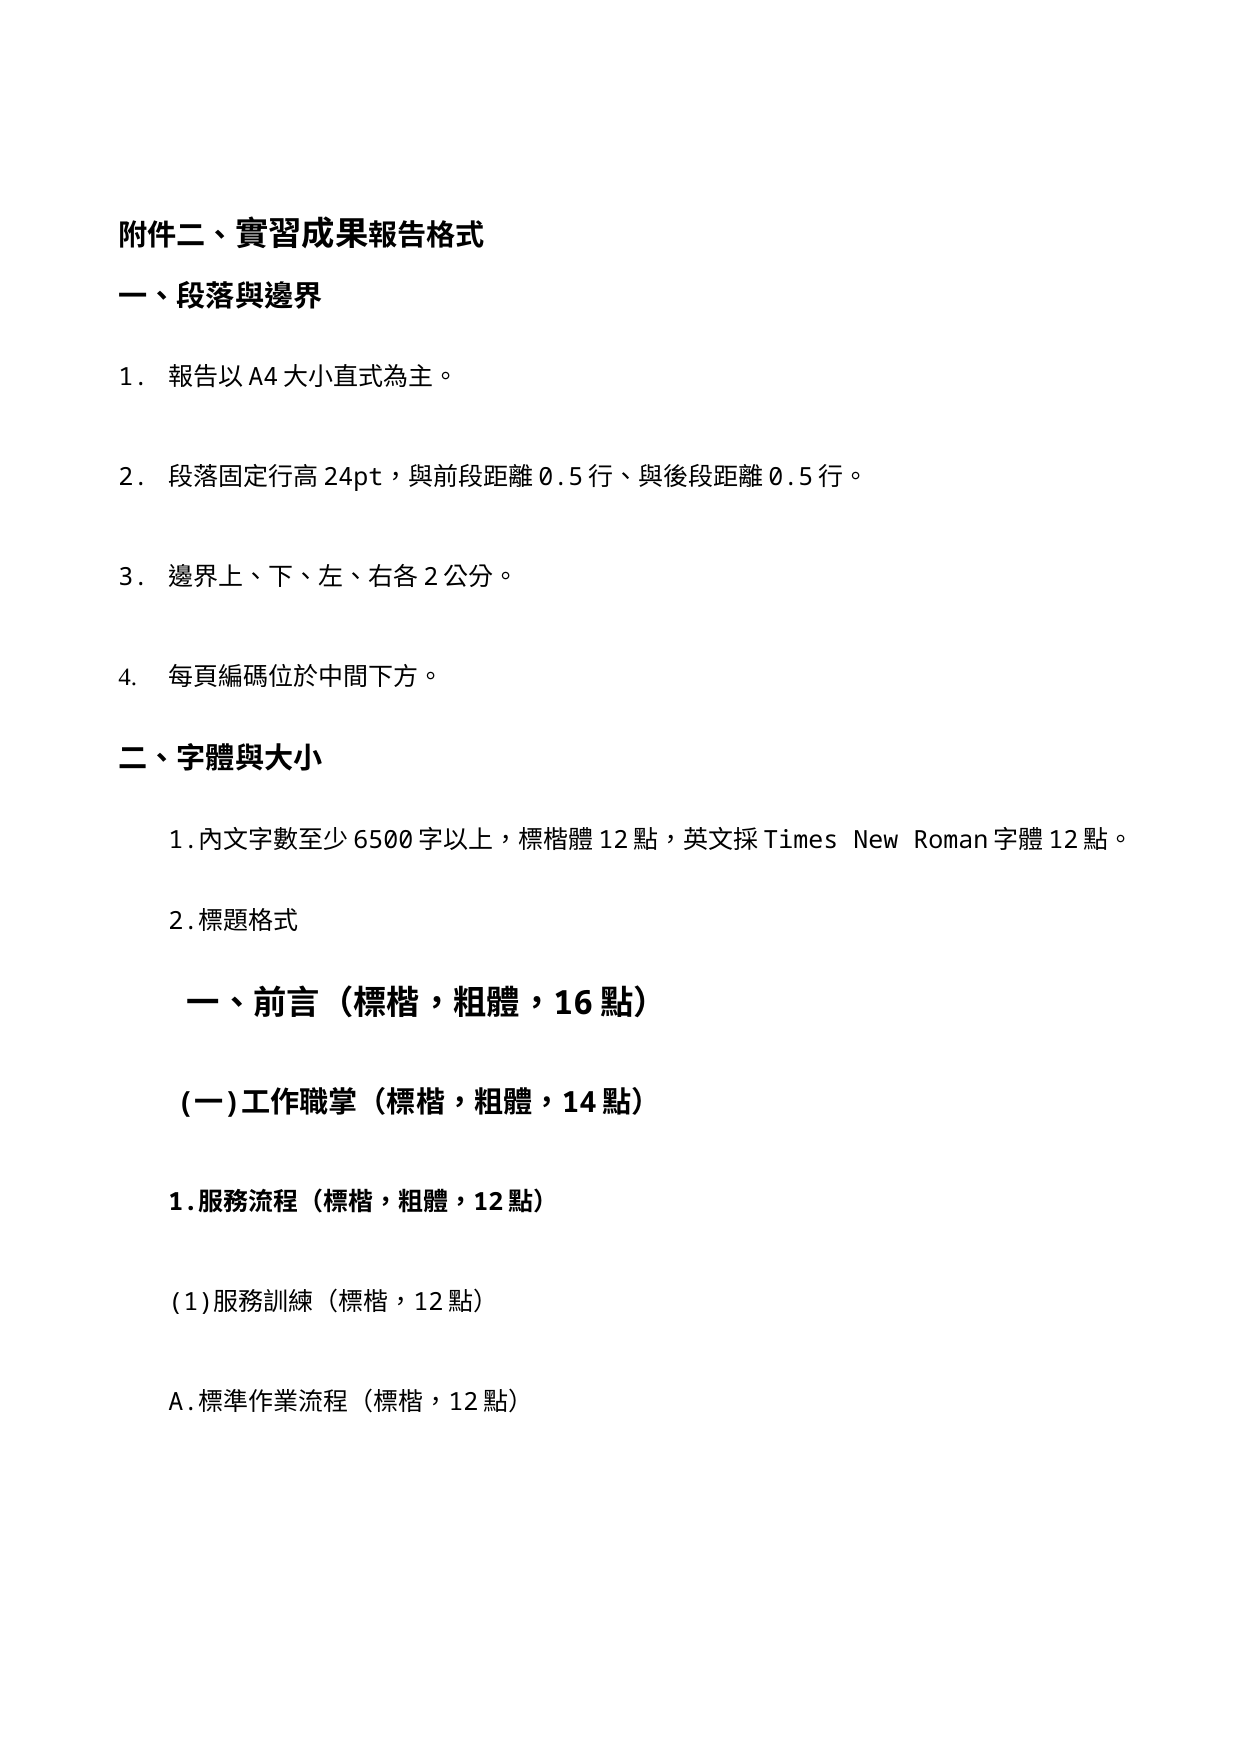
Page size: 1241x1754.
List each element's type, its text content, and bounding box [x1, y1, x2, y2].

list 邊界上、下、左、右各2公分。 [118, 533, 1122, 596]
text 2.標題格式 [118, 877, 1122, 939]
text 一、段落與邊界 [118, 252, 1122, 314]
text 二、字體與大小 [118, 714, 1122, 777]
text (一)工作職掌（標楷，粗體，14點） [118, 1058, 1122, 1121]
text 1.內文字數至少6500字以上，標楷體12點，英文採Times New Roman字體12點。 [118, 796, 1122, 858]
list 段落固定行高24pt，與前段距離0.5行、與後段距離0.5行。 [118, 433, 1122, 496]
text 附件二、實習成果報告格式 [118, 189, 1122, 252]
list 報告以A4大小直式為主。 [118, 333, 1122, 396]
text 一、前言（標楷，粗體，16點） [119, 958, 1122, 1021]
text (1)服務訓練（標楷，12點） [118, 1258, 1122, 1321]
text 1.服務流程（標楷，粗體，12點） [118, 1158, 1122, 1221]
text A.標準作業流程（標楷，12點） [118, 1358, 1122, 1421]
list 每頁編碼位於中間下方。 [118, 633, 1122, 696]
